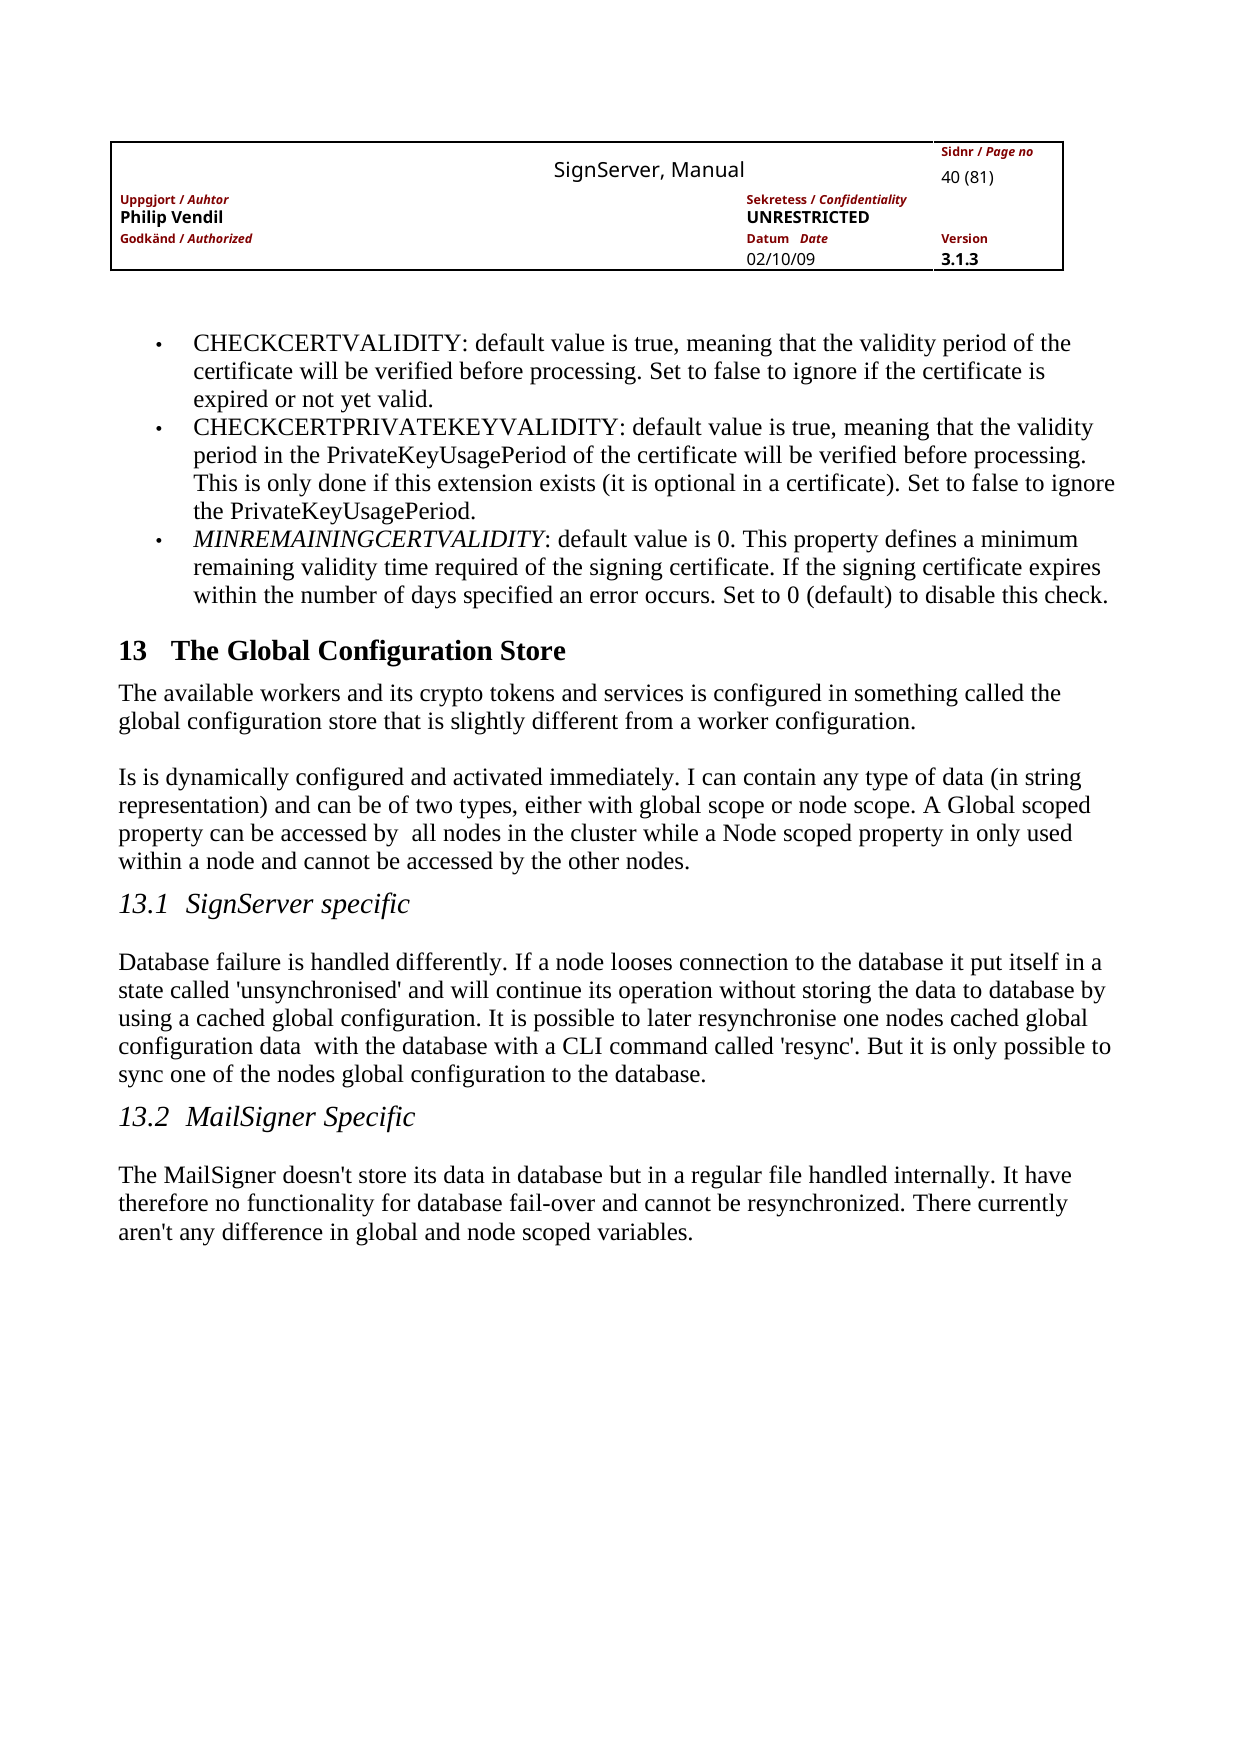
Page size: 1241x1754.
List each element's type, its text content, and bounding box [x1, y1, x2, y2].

text The available workers and its crypto tokens and services is configured in something called the global configuration store that is slightly different from a worker configuration. [118, 679, 1122, 735]
text Is is dynamically configured and activated immediately. I can contain any type of data (in string representation) and can be of two types, either with global scope or node scope. A Global scoped property can be accessed by all nodes in the cluster while a Node scoped property in only used within a node and cannot be accessed by the other nodes. [118, 763, 1122, 875]
text Database failure is handled differently. If a node looses connection to the database it put itself in a state called 'unsynchronised' and will continue its operation without storing the data to database by using a cached global configuration. It is possible to later resynchronise one nodes cached global configuration data with the database with a CLI command called 'resync'. But it is only possible to sync one of the nodes global configuration to the database. [118, 948, 1122, 1088]
subtitle MailSigner Specific [118, 1101, 1122, 1133]
list MINREMAININGCERTVALIDITY: default value is 0. This property defines a minimum remaining validity time required of the signing certificate. If the signing certificate expires within the number of days specified an error occurs. Set to 0 (default) to disable this check. [156, 525, 1122, 609]
subtitle SignServer specific [118, 888, 1122, 920]
list CHECKCERTVALIDITY: default value is true, meaning that the validity period of the certificate will be verified before processing. Set to false to ignore if the certificate is expired or not yet valid. [156, 329, 1122, 413]
text The MailSigner doesn't store its data in database but in a regular file handled internally. It have therefore no functionality for database fail-over and cannot be resynchronized. There currently aren't any difference in global and node scoped variables. [118, 1161, 1122, 1245]
subtitle The Global Configuration Store [118, 634, 1122, 667]
list CHECKCERTPRIVATEKEYVALIDITY: default value is true, meaning that the validity period in the PrivateKeyUsagePeriod of the certificate will be verified before processing. This is only done if this extension exists (it is optional in a certificate). Set to false to ignore the PrivateKeyUsagePeriod. [156, 413, 1122, 525]
